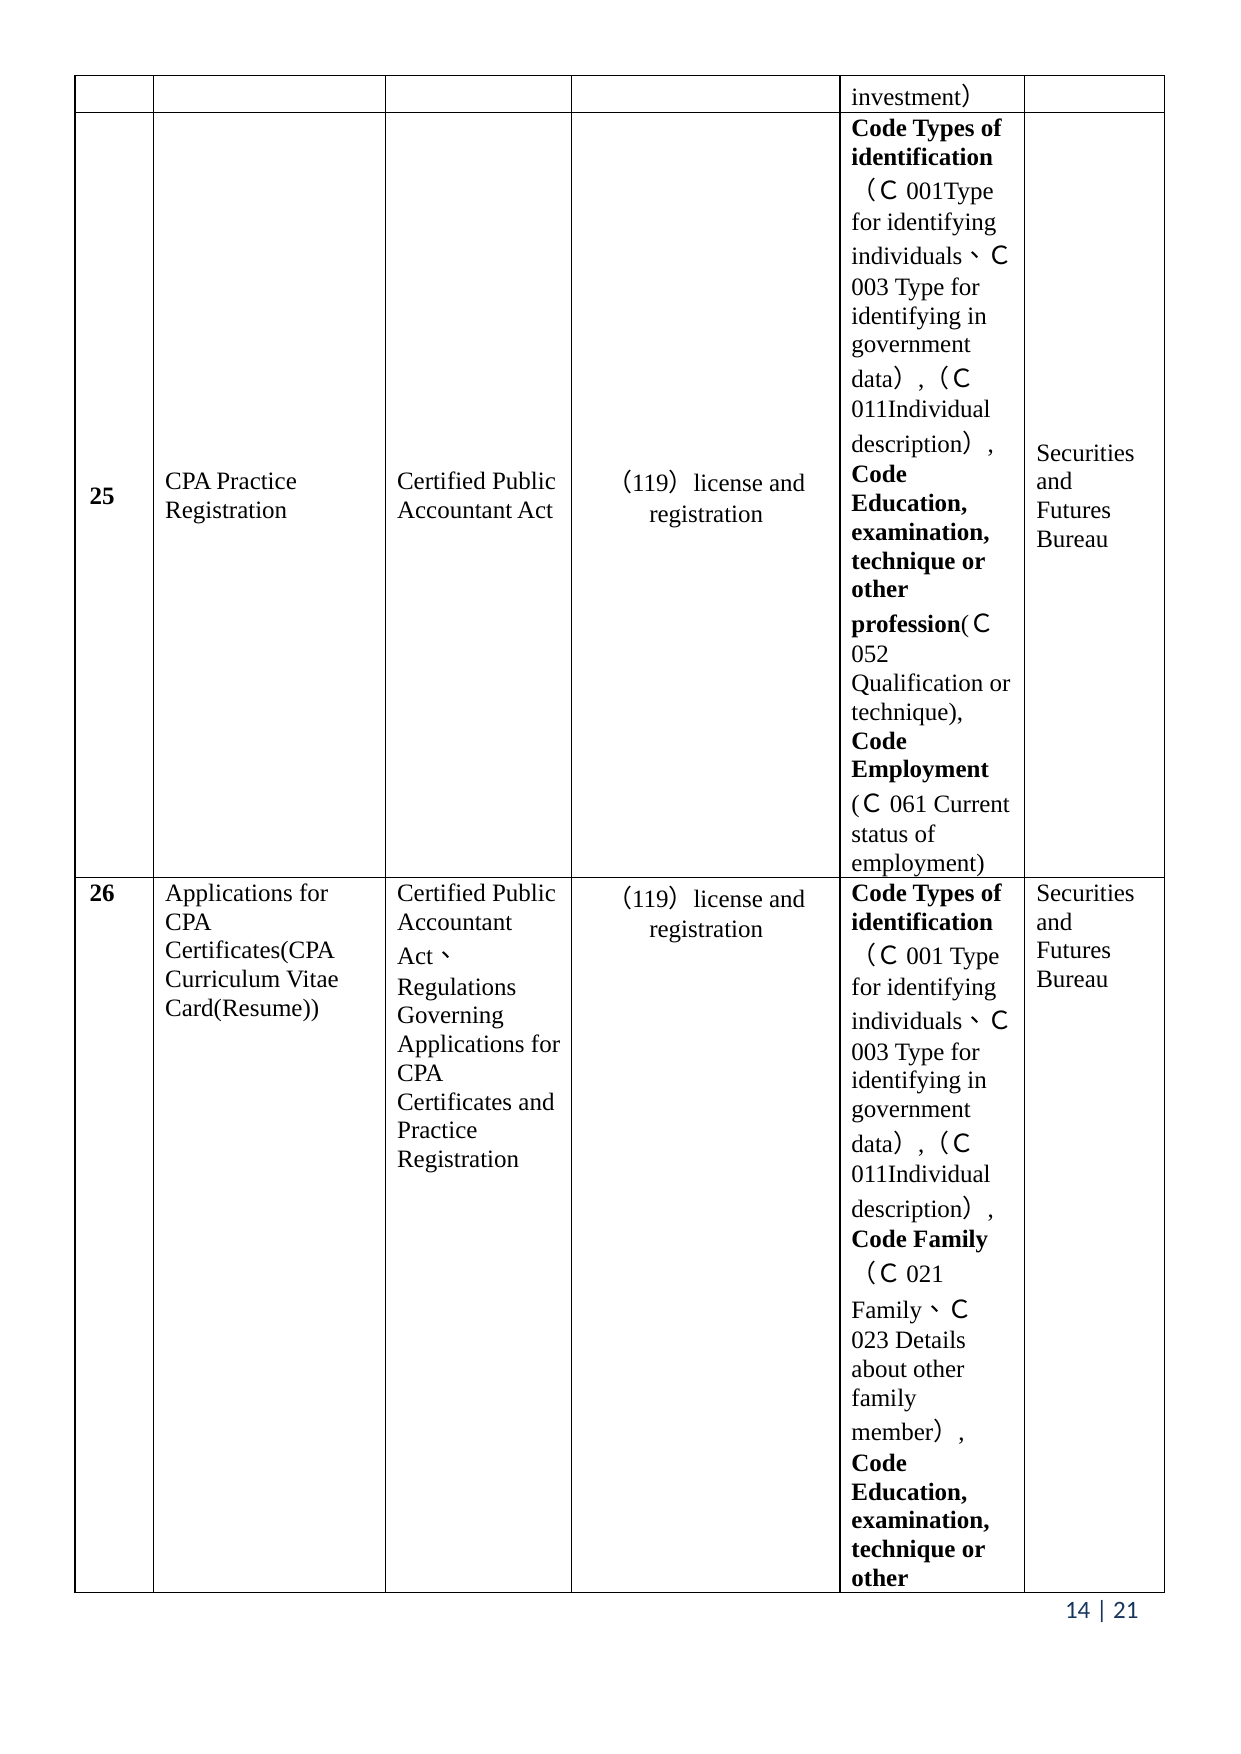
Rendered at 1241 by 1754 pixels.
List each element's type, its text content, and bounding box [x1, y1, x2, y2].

table_cell [386, 76, 571, 112]
table_cell [76, 113, 153, 877]
table_cell [76, 878, 153, 1592]
table_cell CPA Practice Registration [154, 113, 385, 877]
table_cell Securities and Futures Bureau [1025, 113, 1164, 877]
table_cell [154, 76, 385, 112]
table_cell Certified Public Accountant Act、 Regulations Governing Applications for CPA Certificates and Practice Registration [386, 878, 571, 1592]
table_cell （119）license and registration [572, 878, 839, 1592]
table_cell Securities and Futures Bureau [1025, 878, 1164, 1592]
table_cell Certified Public Accountant Act [386, 113, 571, 877]
table_cell [572, 76, 839, 112]
table_cell （119）license and registration [572, 113, 839, 877]
table_cell Code Types of identification（Ｃ001 Type for identifying individuals、Ｃ003 Type for identifying in government data）,（Ｃ011Individual description）, Code Family（Ｃ021 Family、Ｃ023 Details about other family member）, Code Education, examination, technique or other [841, 878, 1024, 1592]
table_cell Applications for CPA Certificates(CPA Curriculum Vitae Card(Resume)) [154, 878, 385, 1592]
table_cell [1025, 76, 1164, 112]
table_cell investment） [841, 76, 1024, 112]
table_cell Code Types of identification（Ｃ001Type for identifying individuals、Ｃ003 Type for identifying in government data）,（Ｃ011Individual description）, Code Education, examination, technique or other profession(Ｃ052 Qualification or technique), Code Employment (Ｃ061 Current status of employment) [841, 113, 1024, 877]
table_cell [76, 76, 153, 112]
